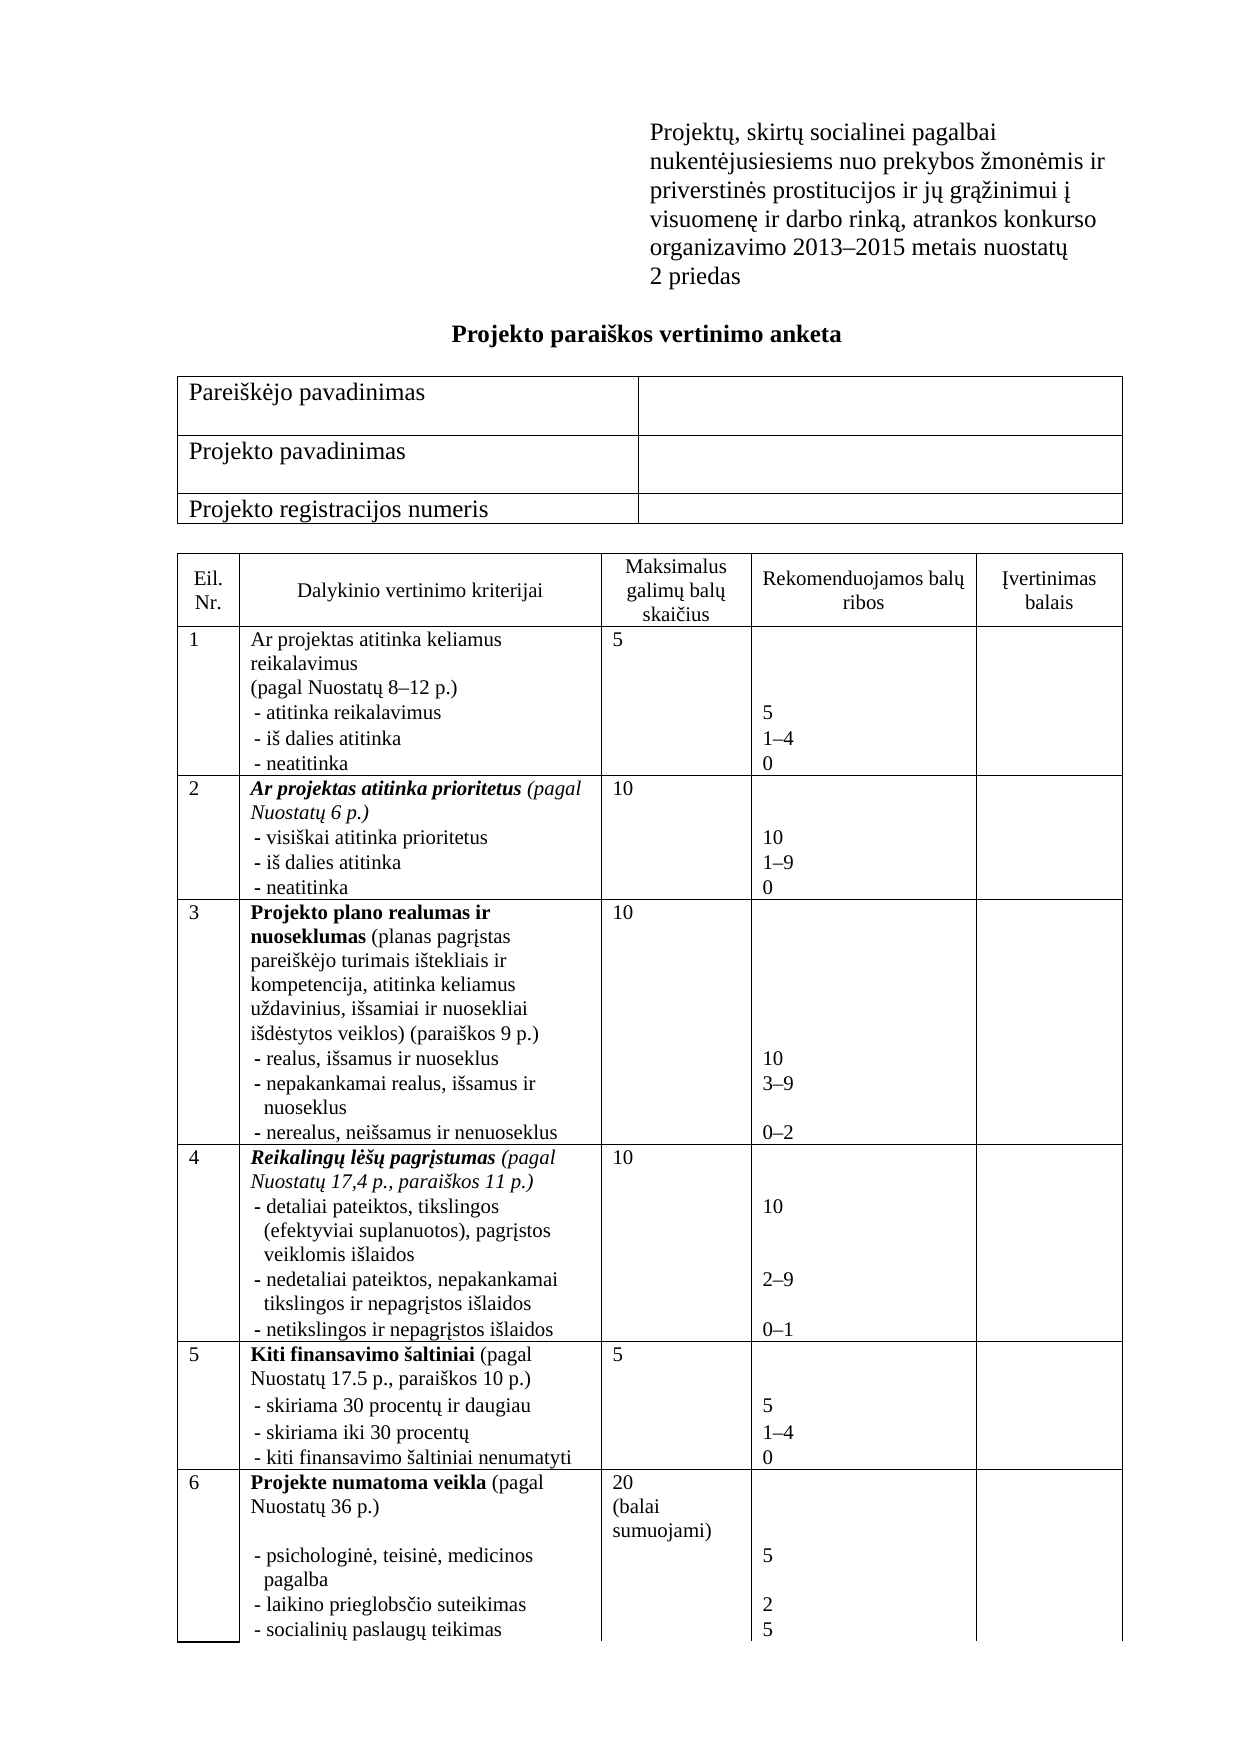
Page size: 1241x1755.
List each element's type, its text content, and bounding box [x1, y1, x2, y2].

table_cell 6 [178, 1470, 239, 1641]
table_cell [977, 1591, 1122, 1616]
text Projekto paraiškos vertinimo anketa [177, 319, 1122, 347]
table_cell [977, 1444, 1122, 1469]
table_cell [977, 874, 1122, 899]
table_cell [977, 849, 1122, 874]
table_cell [977, 724, 1122, 749]
table_cell - neatitinka [240, 750, 601, 774]
text priverstinės prostitucijos ir jų grąžinimui į [649, 175, 1122, 204]
table_cell [977, 824, 1122, 849]
table_cell [977, 1045, 1122, 1069]
table_cell [602, 1070, 751, 1119]
table_cell - netikslingos ir nepagrįstos išlaidos [240, 1315, 601, 1341]
text nukentėjusiesiems nuo prekybos žmonėmis ir [649, 146, 1122, 175]
table_cell [639, 494, 1122, 523]
table_cell [977, 1542, 1122, 1591]
text Projektų, skirtų socialinei pagalbai [649, 117, 1122, 146]
table_cell [977, 1119, 1122, 1144]
table_cell [602, 1119, 751, 1144]
table_cell 10 [602, 776, 751, 824]
table_cell 1 [178, 627, 239, 774]
table_cell [977, 1070, 1122, 1119]
table_header Dalykinio vertinimo kriterijai [240, 554, 601, 626]
table_cell [602, 1444, 751, 1469]
table_header Maksimalus galimų balų skaičius [602, 554, 751, 626]
table_cell - skiriama 30 procentų ir daugiau [240, 1392, 601, 1419]
table_cell [977, 1315, 1122, 1341]
table_header Eil. Nr. [178, 554, 239, 626]
table_cell Reikalingų lėšų pagrįstumas (pagal Nuostatų 17,4 p., paraiškos 11 p.) [240, 1145, 601, 1193]
table_cell 5 [602, 1342, 751, 1392]
table_cell 1–9 [752, 849, 976, 874]
table_cell 5 [178, 1342, 239, 1469]
table_cell [977, 627, 1122, 699]
table_cell [602, 1419, 751, 1444]
table_cell 2 [752, 1591, 976, 1616]
table_cell - kiti finansavimo šaltiniai nenumatyti [240, 1444, 601, 1469]
table_cell [977, 1342, 1122, 1392]
table_cell [752, 900, 976, 1044]
table_cell 5 [602, 627, 751, 699]
table_cell - nerealus, neišsamus ir nenuoseklus [240, 1119, 601, 1144]
table_cell 10 [752, 1045, 976, 1069]
table_cell [602, 849, 751, 874]
table_cell - psichologinė, teisinė, medicinos pagalba [240, 1542, 601, 1591]
table_cell [602, 699, 751, 724]
table_cell [752, 1145, 976, 1193]
table_cell - nedetaliai pateiktos, nepakankamai tikslingos ir nepagrįstos išlaidos [240, 1266, 601, 1315]
table_cell - skiriama iki 30 procentų [240, 1419, 601, 1444]
table_cell 0–2 [752, 1119, 976, 1144]
table_cell [602, 750, 751, 774]
text 2 priedas [649, 261, 1122, 290]
table_cell 2–9 [752, 1266, 976, 1315]
table_cell [977, 776, 1122, 824]
table_cell 10 [602, 900, 751, 1044]
table_cell 0 [752, 1444, 976, 1469]
table_cell [602, 874, 751, 899]
table_cell [977, 900, 1122, 1044]
table_cell Kiti finansavimo šaltiniai (pagal Nuostatų 17.5 p., paraiškos 10 p.) [240, 1342, 601, 1392]
table_cell Projekto plano realumas ir nuoseklumas (planas pagrįstas pareiškėjo turimais ištekliais ir kompetencija, atitinka keliamus uždavinius, išsamiai ir nuosekliai išdėstytos veiklos) (paraiškos 9 p.) [240, 900, 601, 1044]
table_cell [977, 1193, 1122, 1266]
table_cell - laikino prieglobsčio suteikimas [240, 1591, 601, 1616]
table_cell - detaliai pateiktos, tikslingos (efektyviai suplanuotos), pagrįstos veiklomis išlaidos [240, 1193, 601, 1266]
table_cell 0 [752, 874, 976, 899]
table_cell [602, 1542, 751, 1591]
table_header Rekomenduojamos balų ribos [752, 554, 976, 626]
table_cell [977, 1266, 1122, 1315]
table_cell - atitinka reikalavimus [240, 699, 601, 724]
text visuomenę ir darbo rinką, atrankos konkurso [649, 204, 1122, 232]
table_cell [977, 1470, 1122, 1542]
table_cell - socialinių paslaugų teikimas [240, 1616, 601, 1641]
table_cell [602, 1045, 751, 1069]
table_cell - iš dalies atitinka [240, 849, 601, 874]
table_cell 5 [752, 699, 976, 724]
table_cell 5 [752, 1616, 976, 1641]
table_cell 2 [178, 776, 239, 899]
table_cell 10 [752, 824, 976, 849]
table_cell 0 [752, 750, 976, 774]
table_cell [752, 1342, 976, 1392]
table_cell 1–4 [752, 1419, 976, 1444]
table_cell 5 [752, 1392, 976, 1419]
table_cell [977, 699, 1122, 724]
table_cell - neatitinka [240, 874, 601, 899]
table_cell [977, 1419, 1122, 1444]
table_cell - nepakankamai realus, išsamus ir nuoseklus [240, 1070, 601, 1119]
table_cell [602, 1266, 751, 1315]
table_cell Projekte numatoma veikla (pagal Nuostatų 36 p.) [240, 1470, 601, 1542]
table_cell - iš dalies atitinka [240, 724, 601, 749]
table_cell 4 [178, 1145, 239, 1341]
table_cell [977, 1392, 1122, 1419]
table_cell 10 [752, 1193, 976, 1266]
table_cell 20 (balai sumuojami) [602, 1470, 751, 1542]
table_cell [752, 627, 976, 699]
table_cell [752, 776, 976, 824]
table_cell [602, 724, 751, 749]
table_cell Projekto registracijos numeris [178, 494, 638, 523]
table_cell Ar projektas atitinka prioritetus (pagal Nuostatų 6 p.) [240, 776, 601, 824]
table_cell Projekto pavadinimas [178, 436, 638, 493]
table_cell [602, 1193, 751, 1266]
table_cell [977, 1616, 1122, 1641]
table_cell 10 [602, 1145, 751, 1193]
table_cell 5 [752, 1542, 976, 1591]
table_header [639, 377, 1122, 435]
table_cell 1–4 [752, 724, 976, 749]
table_cell [602, 1392, 751, 1419]
text organizavimo 2013–2015 metais nuostatų [649, 232, 1122, 261]
table_cell 0–1 [752, 1315, 976, 1341]
table_cell 3 [178, 900, 239, 1144]
table_cell [752, 1470, 976, 1542]
table_header Pareiškėjo pavadinimas [178, 377, 638, 435]
table_cell [639, 436, 1122, 493]
table_cell [602, 1315, 751, 1341]
table_cell 3–9 [752, 1070, 976, 1119]
table_cell [602, 824, 751, 849]
table_cell - realus, išsamus ir nuoseklus [240, 1045, 601, 1069]
table_cell Ar projektas atitinka keliamus reikalavimus (pagal Nuostatų 8–12 p.) [240, 627, 601, 699]
table_cell - visiškai atitinka prioritetus [240, 824, 601, 849]
table_cell [977, 750, 1122, 774]
table_cell [602, 1591, 751, 1616]
table_cell [977, 1145, 1122, 1193]
table_cell [602, 1616, 751, 1641]
table_header Įvertinimas balais [977, 554, 1122, 626]
